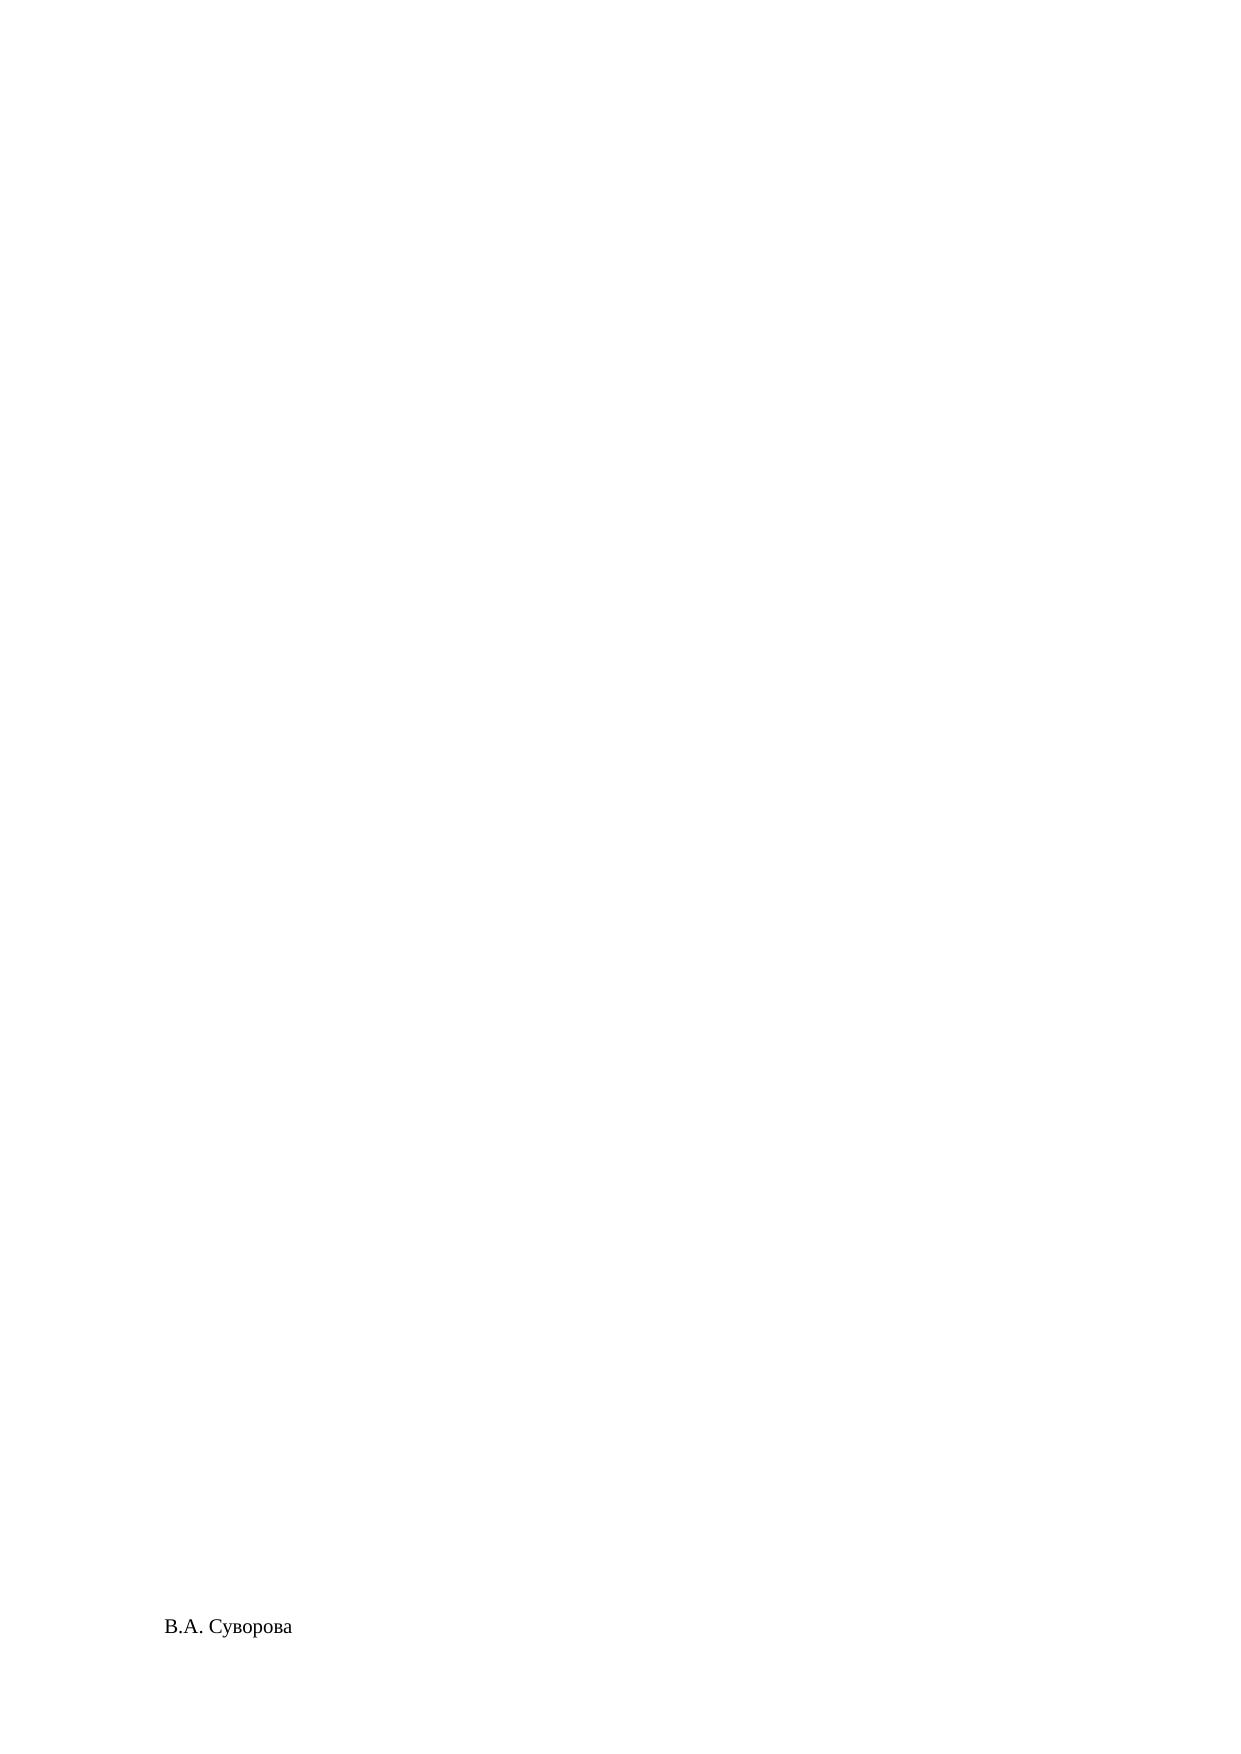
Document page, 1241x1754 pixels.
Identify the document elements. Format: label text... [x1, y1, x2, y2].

text Республики Коми И.В. Караман [164, 378, 1137, 406]
text администрации муниципального округа «Вуктыл» [164, 349, 1137, 378]
text Начальник отдела правового обеспечения [164, 176, 1137, 205]
text администрации муниципального округа «Вуктыл» [164, 205, 1137, 234]
text В.А. Суворова [164, 1614, 1137, 1638]
text Начальник отдела по управлению имуществом [164, 320, 1137, 349]
text Республики Коми И.Г. Родионова [164, 234, 1137, 263]
text СОГЛАСОВАНО [164, 121, 1137, 148]
